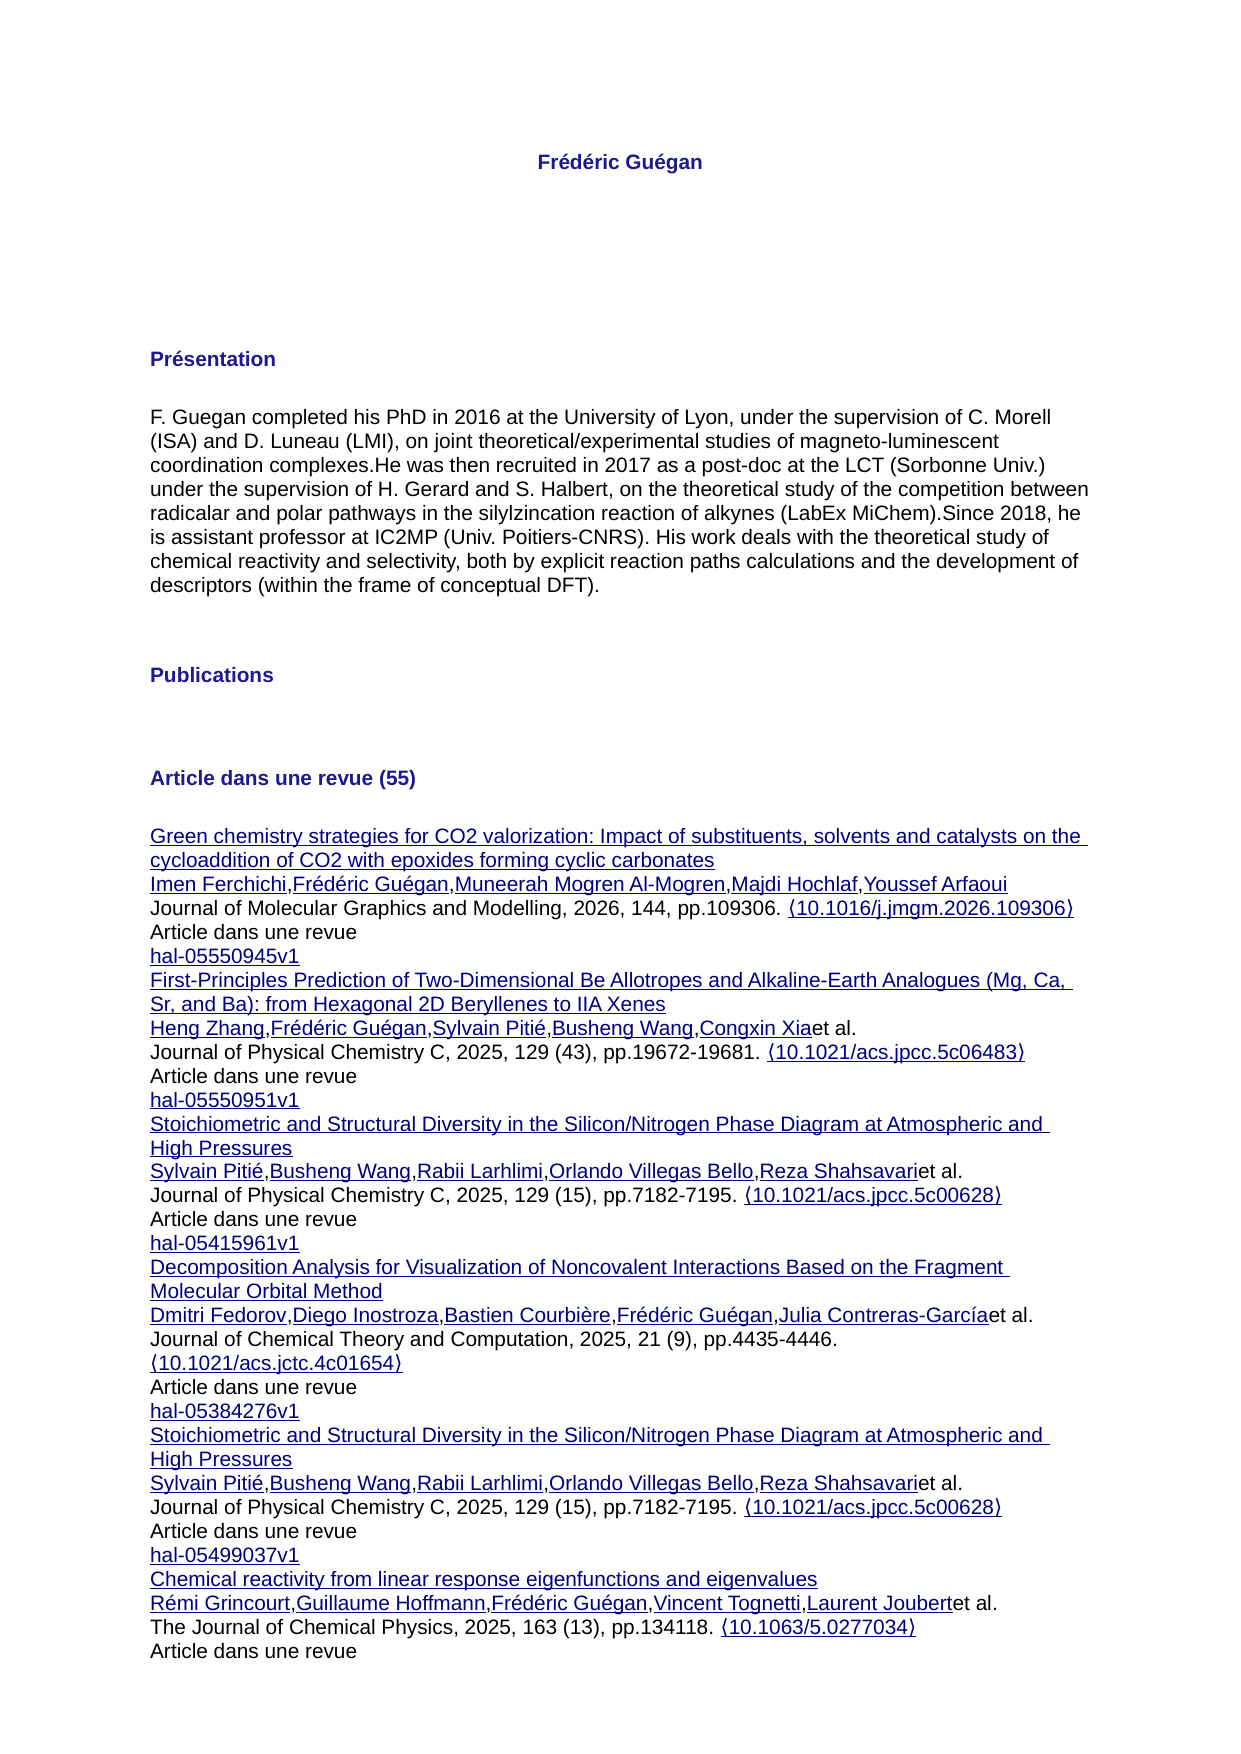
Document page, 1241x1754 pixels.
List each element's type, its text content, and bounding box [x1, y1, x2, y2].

table_cell First-Principles Prediction of Two-Dimensional Be Allotropes and Alkaline-Earth Analogues (Mg, Ca, Sr, and Ba): from Hexagonal 2D Beryllenes to IIA Xenes Heng Zhang,Frédéric Guégan,Sylvain Pitié,Busheng Wang,Congxin Xiaet al. Journal of Physical Chemistry C, 2025, 129 (43), pp.19672-19681. ⟨10.1021/acs.jpcc.5c06483⟩ Article dans une revue hal-05550951v1 [150, 968, 1090, 1111]
table_cell Stoichiometric and Structural Diversity in the Silicon/Nitrogen Phase Diagram at Atmospheric and High Pressures Sylvain Pitié,Busheng Wang,Rabii Larhlimi,Orlando Villegas Bello,Reza Shahsavariet al. Journal of Physical Chemistry C, 2025, 129 (15), pp.7182-7195. ⟨10.1021/acs.jpcc.5c00628⟩ Article dans une revue hal-05499037v1 [150, 1423, 1090, 1567]
table_cell Decomposition Analysis for Visualization of Noncovalent Interactions Based on the Fragment Molecular Orbital Method Dmitri Fedorov,Diego Inostroza,Bastien Courbière,Frédéric Guégan,Julia Contreras-Garcíaet al. Journal of Chemical Theory and Computation, 2025, 21 (9), pp.4435-4446. ⟨10.1021/acs.jctc.4c01654⟩ Article dans une revue hal-05384276v1 [150, 1255, 1090, 1423]
text F. Guegan completed his PhD in 2016 at the University of Lyon, under the supervision of C. Morell (ISA) and D. Luneau (LMI), on joint theoretical/experimental studies of magneto-luminescent coordination complexes.He was then recruited in 2017 as a post-doc at the LCT (Sorbonne Univ.) under the supervision of H. Gerard and S. Halbert, on the theoretical study of the competition between radicalar and polar pathways in the silylzincation reaction of alkynes (LabEx MiChem).Since 2018, he is assistant professor at IC2MP (Univ. Poitiers-CNRS). His work deals with the theoretical study of chemical reactivity and selectivity, both by explicit reaction paths calculations and the development of descriptors (within the frame of conceptual DFT). [150, 405, 1090, 597]
subtitle Publications [150, 662, 1090, 686]
subtitle Présentation [150, 347, 1090, 371]
subtitle Frédéric Guégan [150, 150, 1090, 174]
subtitle Article dans une revue (55) [150, 766, 1090, 789]
table_cell Stoichiometric and Structural Diversity in the Silicon/Nitrogen Phase Diagram at Atmospheric and High Pressures Sylvain Pitié,Busheng Wang,Rabii Larhlimi,Orlando Villegas Bello,Reza Shahsavariet al. Journal of Physical Chemistry C, 2025, 129 (15), pp.7182-7195. ⟨10.1021/acs.jpcc.5c00628⟩ Article dans une revue hal-05415961v1 [150, 1111, 1090, 1255]
table_header Green chemistry strategies for CO2 valorization: Impact of substituents, solvents and catalysts on the cycloaddition of CO2 with epoxides forming cyclic carbonates Imen Ferchichi,Frédéric Guégan,Muneerah Mogren Al-Mogren,Majdi Hochlaf,Youssef Arfaoui Journal of Molecular Graphics and Modelling, 2026, 144, pp.109306. ⟨10.1016/j.jmgm.2026.109306⟩ Article dans une revue hal-05550945v1 [150, 824, 1090, 968]
table_cell Chemical reactivity from linear response eigenfunctions and eigenvalues Rémi Grincourt,Guillaume Hoffmann,Frédéric Guégan,Vincent Tognetti,Laurent Joubertet al. The Journal of Chemical Physics, 2025, 163 (13), pp.134118. ⟨10.1063/5.0277034⟩ Article dans une revue [150, 1567, 1090, 1662]
